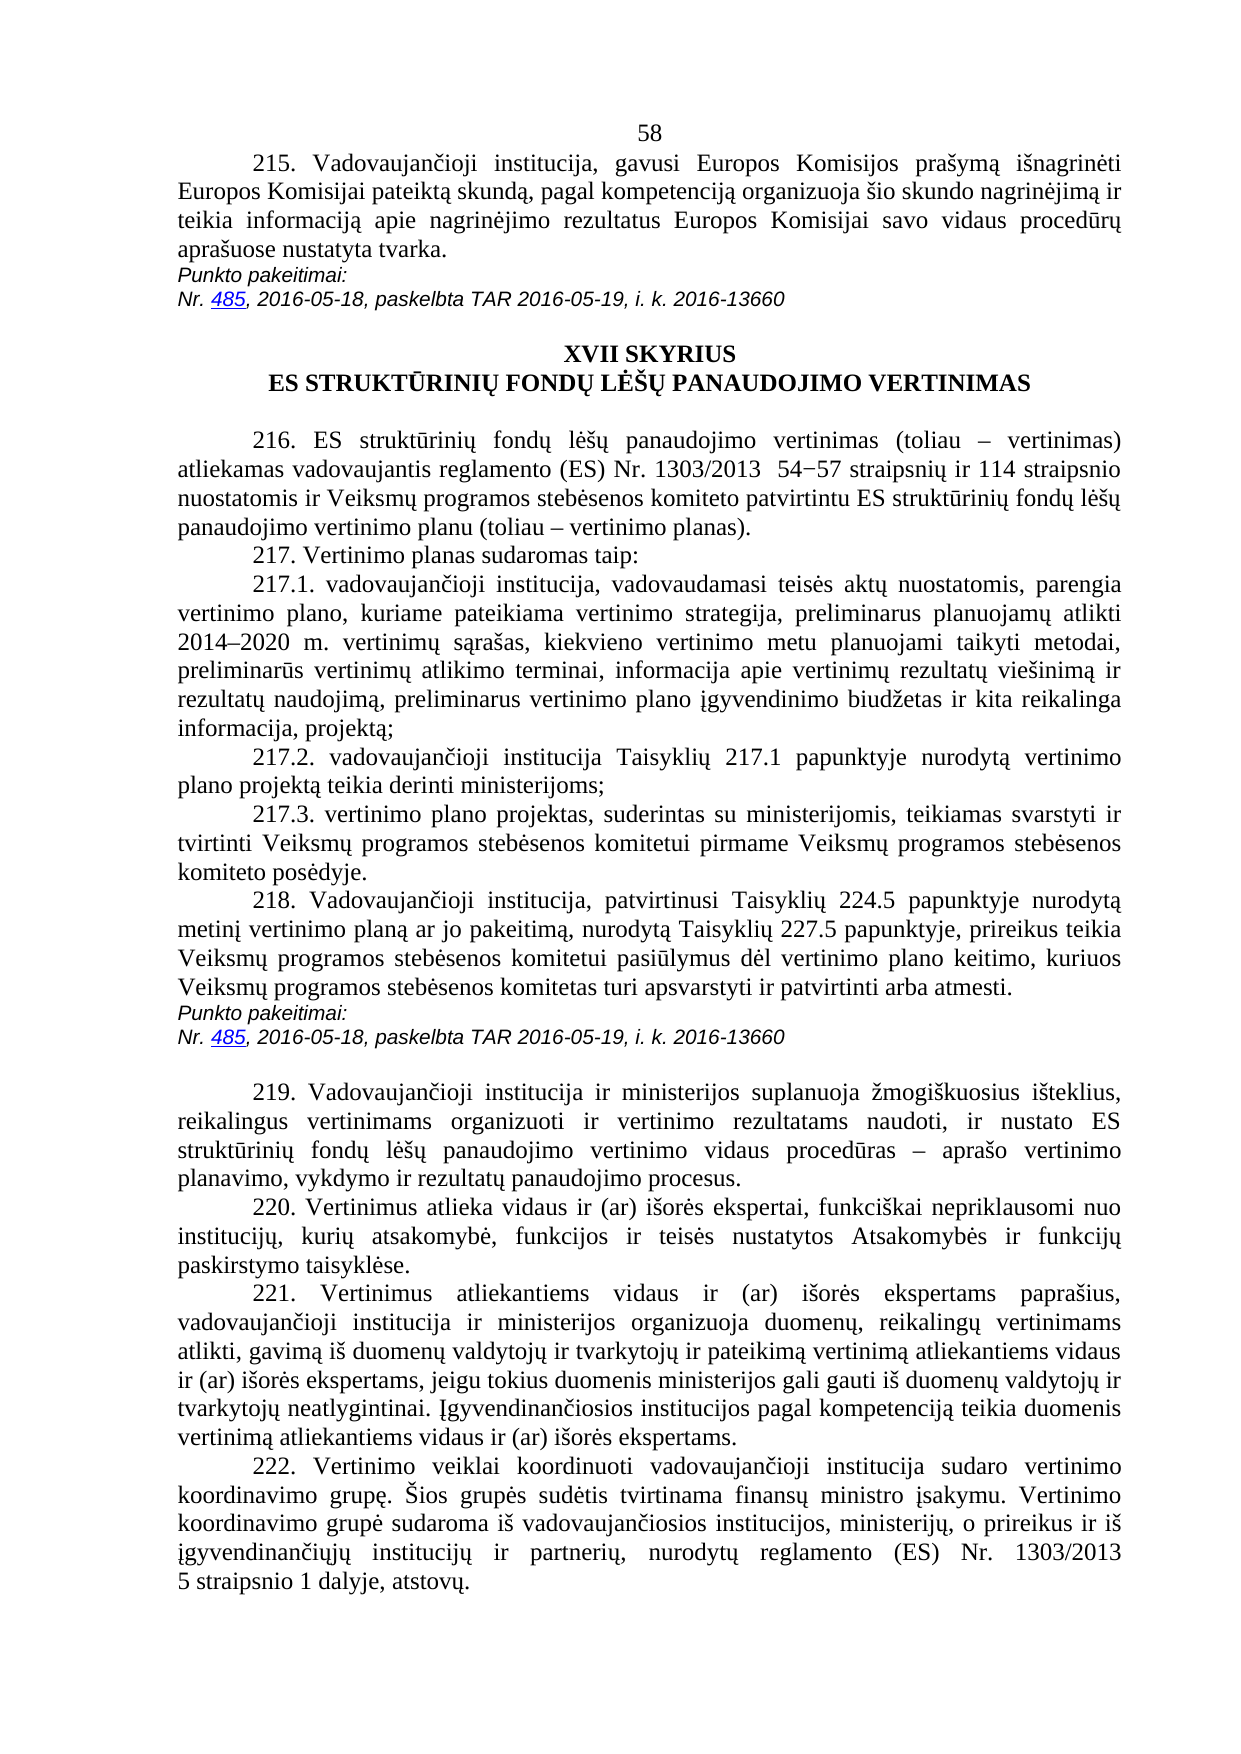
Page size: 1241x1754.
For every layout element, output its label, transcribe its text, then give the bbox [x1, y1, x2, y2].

text 217.3. vertinimo plano projektas, suderintas su ministerijomis, teikiamas svarstyti ir tvirtinti Veiksmų programos stebėsenos komitetui pirmame Veiksmų programos stebėsenos komiteto posėdyje. [177, 799, 1122, 886]
text 217.2. vadovaujančioji institucija Taisyklių 217.1 papunktyje nurodytą vertinimo plano projektą teikia derinti ministerijoms; [177, 742, 1122, 799]
text 216. ES struktūrinių fondų lėšų panaudojimo vertinimas (toliau – vertinimas) atliekamas vadovaujantis reglamento (ES) Nr. 1303/2013 54−57 straipsnių ir 114 straipsnio nuostatomis ir Veiksmų programos stebėsenos komiteto patvirtintu ES struktūrinių fondų lėšų panaudojimo vertinimo planu (toliau – vertinimo planas). [177, 426, 1122, 541]
text 220. Vertinimus atlieka vidaus ir (ar) išorės ekspertai, funkciškai nepriklausomi nuo institucijų, kurių atsakomybė, funkcijos ir teisės nustatytos Atsakomybės ir funkcijų paskirstymo taisyklėse. [177, 1192, 1122, 1278]
text XVII SKYRIUS [177, 339, 1122, 368]
text ES STRUKTŪRINIŲ FONDŲ LĖŠŲ PANAUDOJIMO VERTINIMAS [177, 368, 1122, 397]
text Punkto pakeitimai: [177, 263, 1122, 287]
text 217.1. vadovaujančioji institucija, vadovaudamasi teisės aktų nuostatomis, parengia vertinimo plano, kuriame pateikiama vertinimo strategija, preliminarus planuojamų atlikti 2014–2020 m. vertinimų sąrašas, kiekvieno vertinimo metu planuojami taikyti metodai, preliminarūs vertinimų atlikimo terminai, informacija apie vertinimų rezultatų viešinimą ir rezultatų naudojimą, preliminarus vertinimo plano įgyvendinimo biudžetas ir kita reikalinga informacija, projektą; [177, 569, 1122, 742]
text 218. Vadovaujančioji institucija, patvirtinusi Taisyklių 224.5 papunktyje nurodytą metinį vertinimo planą ar jo pakeitimą, nurodytą Taisyklių 227.5 papunktyje, prireikus teikia Veiksmų programos stebėsenos komitetui pasiūlymus dėl vertinimo plano keitimo, kuriuos Veiksmų programos stebėsenos komitetas turi apsvarstyti ir patvirtinti arba atmesti. [177, 886, 1122, 1001]
text Punkto pakeitimai: [177, 1001, 1122, 1024]
text 221. Vertinimus atliekantiems vidaus ir (ar) išorės ekspertams paprašius, vadovaujančioji institucija ir ministerijos organizuoja duomenų, reikalingų vertinimams atlikti, gavimą iš duomenų valdytojų ir tvarkytojų ir pateikimą vertinimą atliekantiems vidaus ir (ar) išorės ekspertams, jeigu tokius duomenis ministerijos gali gauti iš duomenų valdytojų ir tvarkytojų neatlygintinai. Įgyvendinančiosios institucijos pagal kompetenciją teikia duomenis vertinimą atliekantiems vidaus ir (ar) išorės ekspertams. [177, 1278, 1122, 1451]
text Nr. 485, 2016-05-18, paskelbta TAR 2016-05-19, i. k. 2016-13660 [177, 287, 1122, 311]
text 219. Vadovaujančioji institucija ir ministerijos suplanuoja žmogiškuosius išteklius, reikalingus vertinimams organizuoti ir vertinimo rezultatams naudoti, ir nustato ES struktūrinių fondų lėšų panaudojimo vertinimo vidaus procedūras – aprašo vertinimo planavimo, vykdymo ir rezultatų panaudojimo procesus. [177, 1077, 1122, 1192]
text 222. Vertinimo veiklai koordinuoti vadovaujančioji institucija sudaro vertinimo koordinavimo grupę. Šios grupės sudėtis tvirtinama finansų ministro įsakymu. Vertinimo koordinavimo grupė sudaroma iš vadovaujančiosios institucijos, ministerijų, o prireikus ir iš įgyvendinančiųjų institucijų ir partnerių, nurodytų reglamento (ES) Nr. 1303/2013 5 straipsnio 1 dalyje, atstovų. [177, 1451, 1122, 1595]
text 217. Vertinimo planas sudaromas taip: [177, 541, 1122, 569]
text 215. Vadovaujančioji institucija, gavusi Europos Komisijos prašymą išnagrinėti Europos Komisijai pateiktą skundą, pagal kompetenciją organizuoja šio skundo nagrinėjimą ir teikia informaciją apie nagrinėjimo rezultatus Europos Komisijai savo vidaus procedūrų aprašuose nustatyta tvarka. [177, 148, 1122, 263]
text Nr. 485, 2016-05-18, paskelbta TAR 2016-05-19, i. k. 2016-13660 [177, 1024, 1122, 1048]
